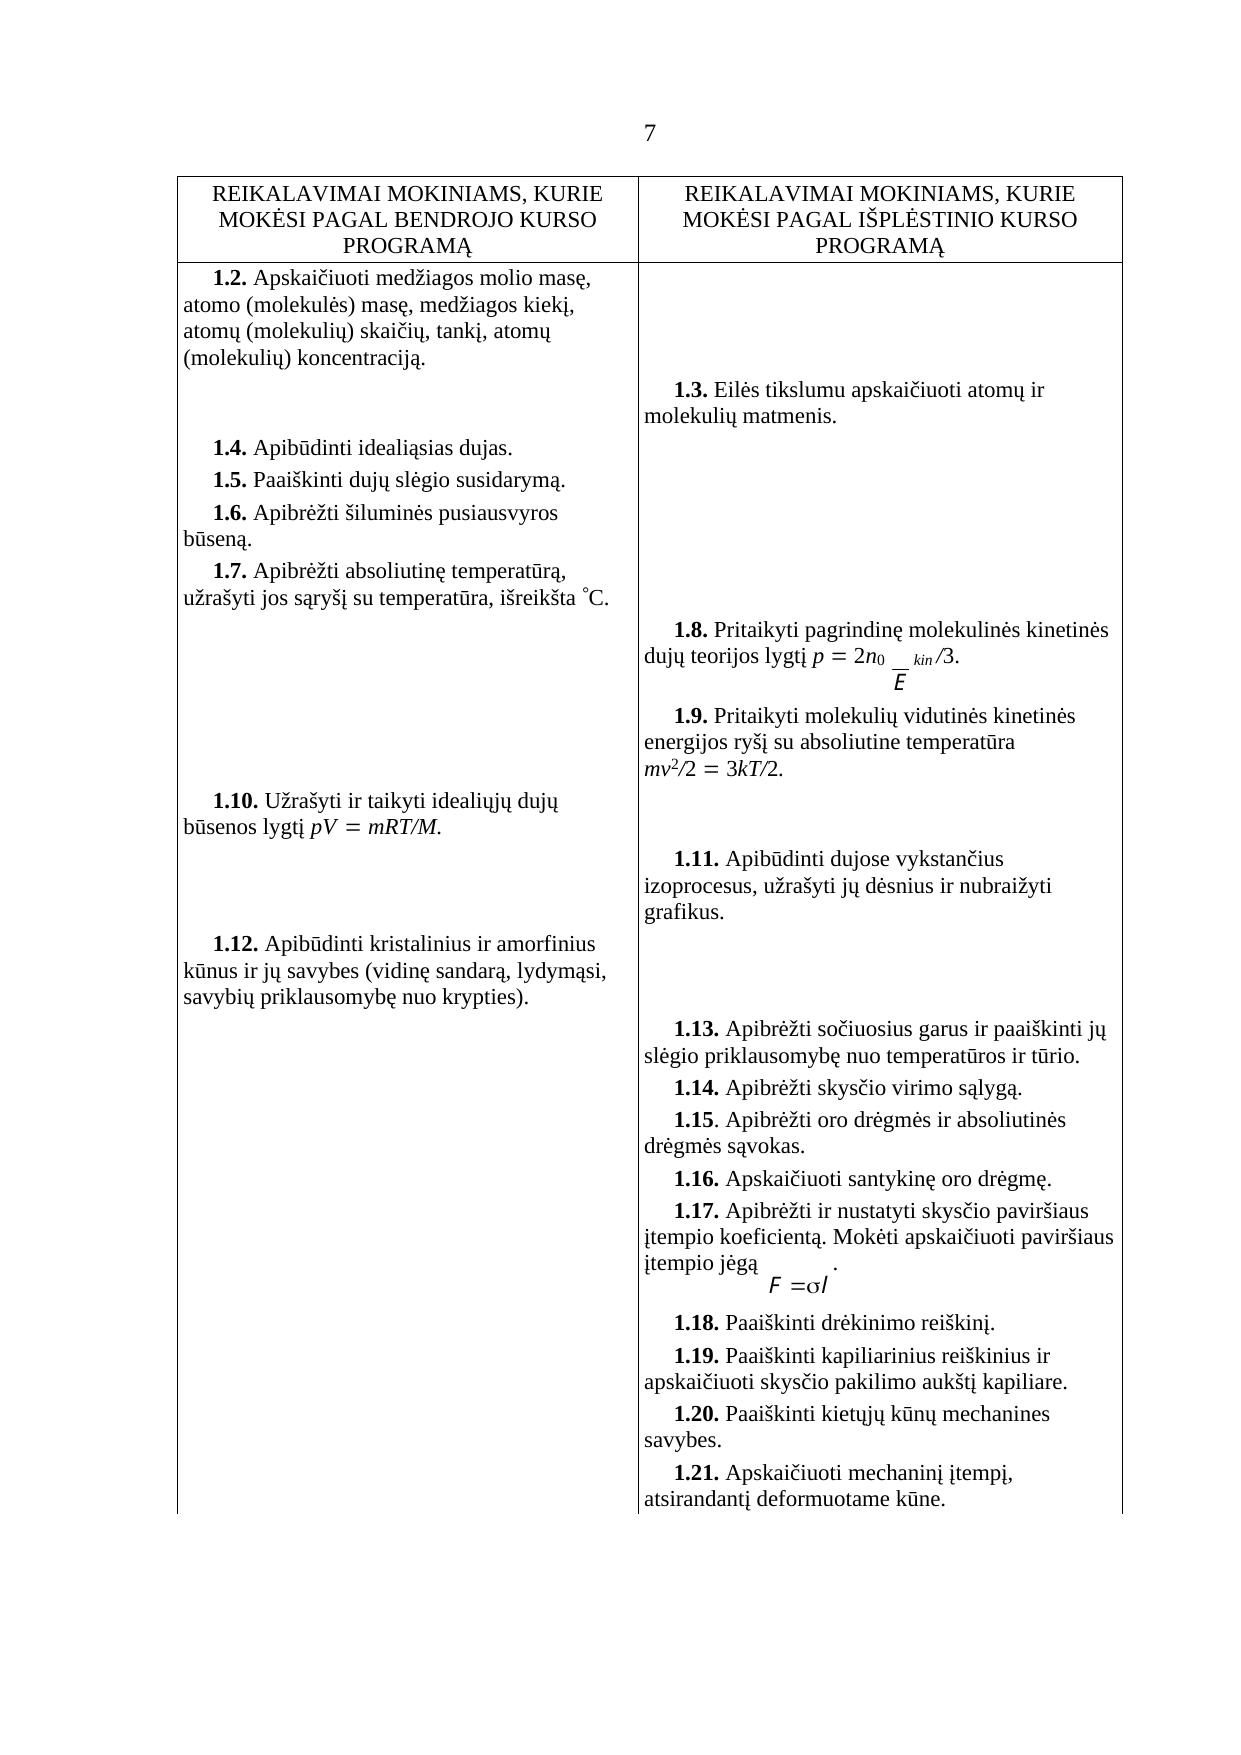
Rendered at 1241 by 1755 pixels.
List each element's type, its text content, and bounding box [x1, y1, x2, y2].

table_cell 1.19. Paaiškinti kapiliarinius reiškinius ir apskaičiuoti skysčio pakilimo aukštį kapiliare. [639, 1339, 1122, 1397]
table_cell [178, 699, 638, 784]
table_cell 1.21. Apskaičiuoti mechaninį įtempį, atsirandantį deformuotame kūne. [639, 1456, 1122, 1514]
table_cell 1.18. Paaiškinti drėkinimo reiškinį. [639, 1307, 1122, 1339]
table_cell [178, 1103, 638, 1162]
table_cell [178, 1397, 638, 1456]
table_cell [178, 1071, 638, 1103]
table_cell [178, 1013, 638, 1071]
table_cell [178, 1194, 638, 1307]
table_cell 1.20. Paaiškinti kietųjų kūnų mechanines savybes. [639, 1397, 1122, 1456]
table_cell [639, 464, 1122, 496]
table_cell 1.5. Paaiškinti dujų slėgio susidarymą. [178, 464, 638, 496]
table_cell 1.7. Apibrėžti absoliutinę temperatūrą, užrašyti jos sąryšį su temperatūra, išreikšta °C. [178, 554, 638, 613]
table_cell [178, 1307, 638, 1339]
table_cell [639, 263, 1122, 373]
table_cell 1.16. Apskaičiuoti santykinę oro drėgmę. [639, 1162, 1122, 1194]
table_header REIKALAVIMAI mokinIams, kurie mokėsi pagal bendrojo kurso programą [178, 177, 638, 262]
table_header REIKALAVIMAI mokiniams, kurie mokėsi pagal išplėstinio kurso programą [639, 177, 1122, 262]
table_cell [639, 431, 1122, 463]
table_cell [639, 928, 1122, 1012]
table_cell 1.9. Pritaikyti molekulių vidutinės kinetinės energijos ryšį su absoliutine temperatūra mv2/2 = 3kT/2. [639, 699, 1122, 784]
table_cell 1.14. Apibrėžti skysčio virimo sąlygą. [639, 1071, 1122, 1103]
table_cell 1.10. Užrašyti ir taikyti idealiųjų dujų būsenos lygtį pV = mRT/M. [178, 784, 638, 843]
table_cell [178, 1339, 638, 1397]
table_cell 1.15. Apibrėžti oro drėgmės ir absoliutinės drėgmės sąvokas. [639, 1103, 1122, 1162]
table_cell 1.2. Apskaičiuoti medžiagos molio masę, atomo (molekulės) masę, medžiagos kiekį, atomų (molekulių) skaičių, tankį, atomų (molekulių) koncentraciją. [178, 263, 638, 373]
table_cell [639, 784, 1122, 843]
table_cell 1.8. Pritaikyti pagrindinę molekulinės kinetinės dujų teorijos lygtį p = 2n0 Evid.kin /3. [639, 613, 1122, 699]
table_cell 1.6. Apibrėžti šiluminės pusiausvyros būseną. [178, 496, 638, 554]
table_cell [178, 843, 638, 927]
table_cell 1.13. Apibrėžti sočiuosius garus ir paaiškinti jų slėgio priklausomybę nuo temperatūros ir tūrio. [639, 1013, 1122, 1071]
table_cell [178, 613, 638, 699]
table_cell [639, 496, 1122, 554]
table_cell 1.4. Apibūdinti idealiąsias dujas. [178, 431, 638, 463]
table_cell [178, 1456, 638, 1514]
table_cell 1.3. Eilės tikslumu apskaičiuoti atomų ir molekulių matmenis. [639, 373, 1122, 431]
table_cell [178, 1162, 638, 1194]
table_cell 1.11. Apibūdinti dujose vykstančius izoprocesus, užrašyti jų dėsnius ir nubraižyti grafikus. [639, 843, 1122, 927]
table_cell [178, 373, 638, 431]
table_cell 1.17. Apibrėžti ir nustatyti skysčio paviršiaus įtempio koeficientą. Mokėti apskaičiuoti paviršiaus įtempio jėgą F = si l. [639, 1194, 1122, 1307]
table_cell [639, 554, 1122, 613]
table_cell 1.12. Apibūdinti kristalinius ir amorfinius kūnus ir jų savybes (vidinę sandarą, lydymąsi, savybių priklausomybę nuo krypties). [178, 928, 638, 1012]
